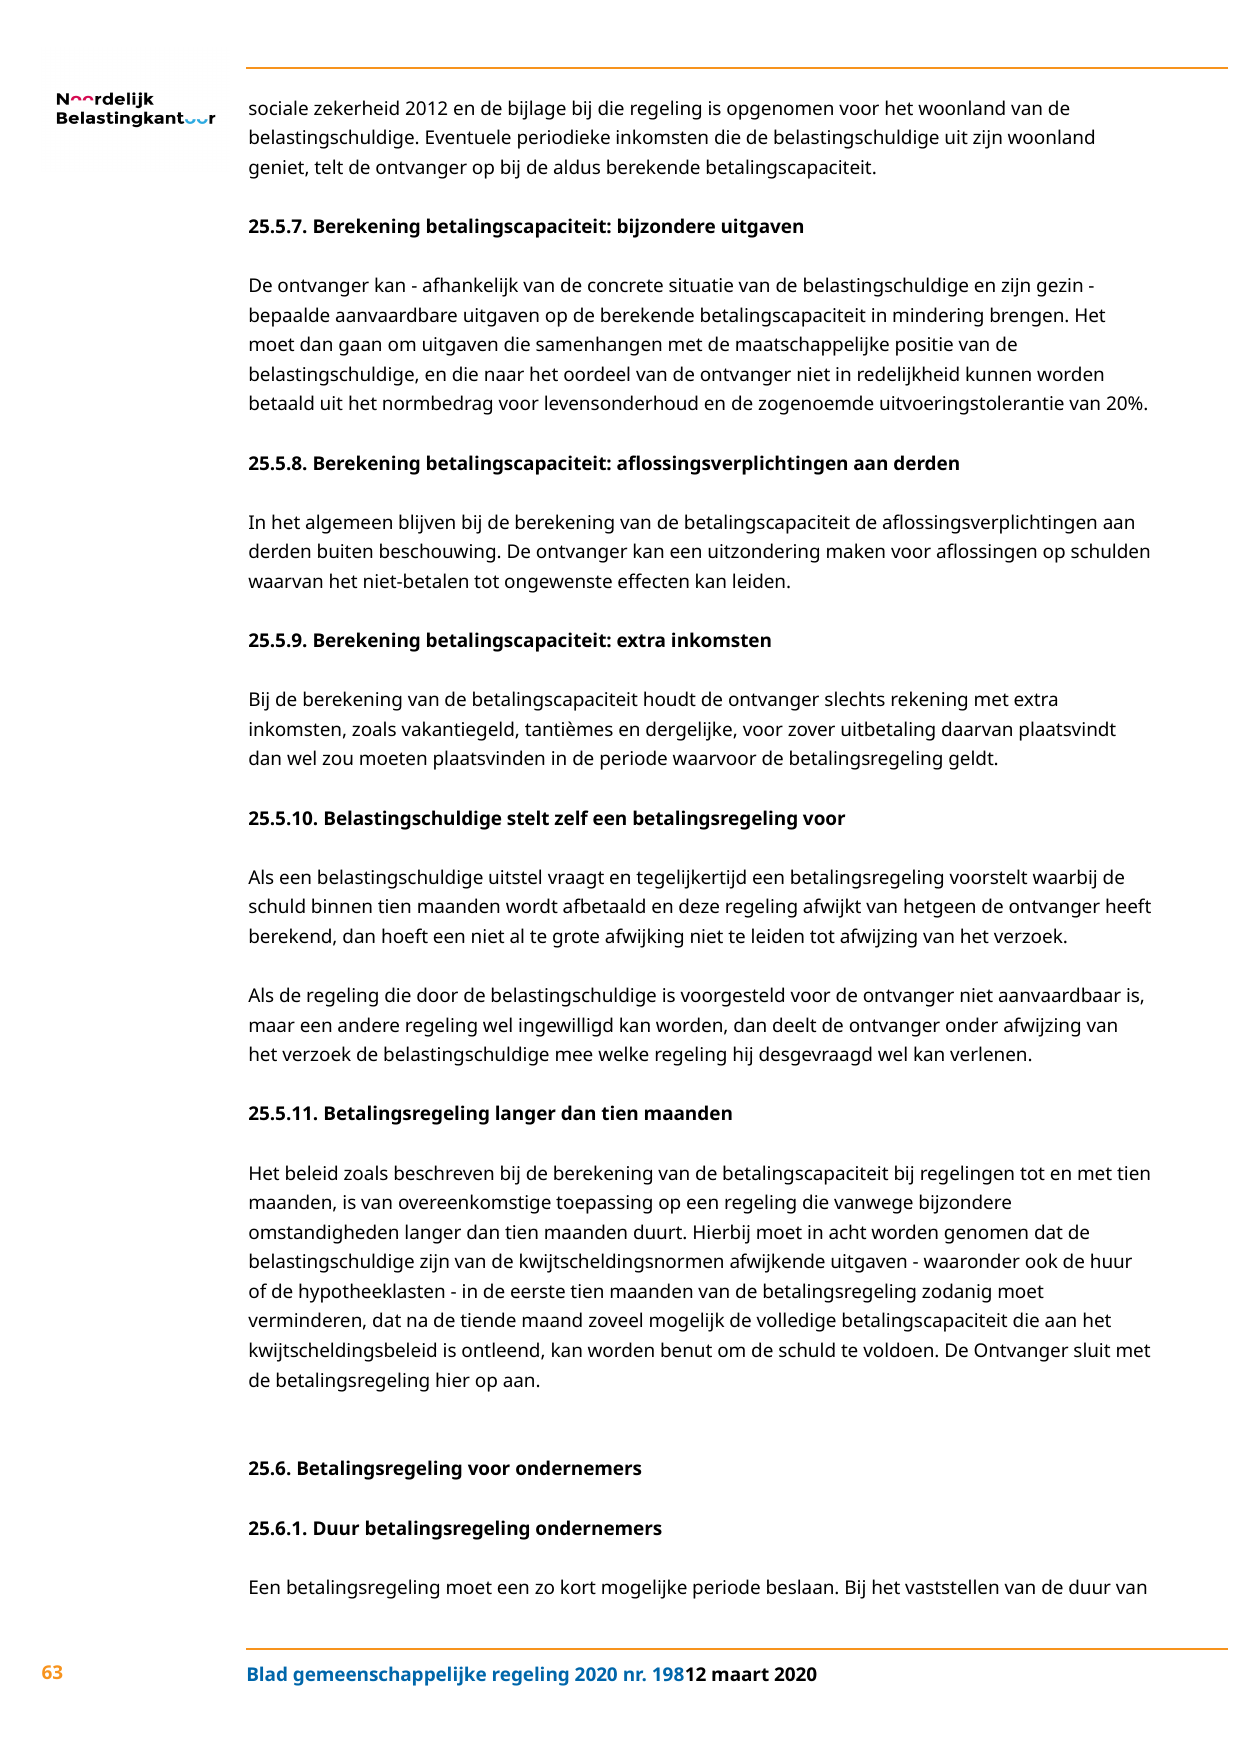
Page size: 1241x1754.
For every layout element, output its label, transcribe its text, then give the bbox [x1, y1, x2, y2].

text Als de regeling die door de belastingschuldige is voorgesteld voor de ontvanger niet aanvaardbaar is, maar een andere regeling wel ingewilligd kan worden, dan deelt de ontvanger onder afwijzing van het verzoek de belastingschuldige mee welke regeling hij desgevraagd wel kan verlenen. [248, 982, 1152, 1067]
text 25.5.10. Belastingschuldige stelt zelf een betalingsregeling voor [248, 805, 1152, 831]
text 25.5.11. Betalingsregeling langer dan tien maanden [248, 1101, 1152, 1126]
text Bij de berekening van de betalingscapaciteit houdt de ontvanger slechts rekening met extra inkomsten, zoals vakantiegeld, tantièmes en dergelijke, voor zover uitbetaling daarvan plaatsvindt dan wel zou moeten plaatsvinden in de periode waarvoor de betalingsregeling geldt. [248, 686, 1152, 771]
picture [41, 47, 231, 172]
text 25.5.7. Berekening betalingscapaciteit: bijzondere uitgaven [248, 213, 1152, 239]
text Het beleid zoals beschreven bij de berekening van de betalingscapaciteit bij regelingen tot en met tien maanden, is van overeenkomstige toepassing op een regeling die vanwege bijzondere omstandigheden langer dan tien maanden duurt. Hierbij moet in acht worden genomen dat de belastingschuldige zijn van de kwijtscheldingsnormen afwijkende uitgaven - waaronder ook de huur of de hypotheeklasten - in de eerste tien maanden van de betalingsregeling zodanig moet verminderen, dat na de tiende maand zoveel mogelijk de volledige betalingscapaciteit die aan het kwijtscheldingsbeleid is ontleend, kan worden benut om de schuld te voldoen. De Ontvanger sluit met de betalingsregeling hier op aan. [248, 1160, 1152, 1393]
text De ontvanger kan - afhankelijk van de concrete situatie van de belastingschuldige en zijn gezin - bepaalde aanvaardbare uitgaven op de berekende betalingscapaciteit in mindering brengen. Het moet dan gaan om uitgaven die samenhangen met de maatschappelijke positie van de belastingschuldige, en die naar het oordeel van de ontvanger niet in redelijkheid kunnen worden betaald uit het normbedrag voor levensonderhoud en de zogenoemde uitvoeringstolerantie van 20%. [248, 272, 1152, 416]
text Een betalingsregeling moet een zo kort mogelijke periode beslaan. Bij het vaststellen van de duur van [248, 1574, 1152, 1600]
text In het algemeen blijven bij de berekening van de betalingscapaciteit de aflossingsverplichtingen aan derden buiten beschouwing. De ontvanger kan een uitzondering maken voor aflossingen op schulden waarvan het niet-betalen tot ongewenste effecten kan leiden. [248, 509, 1152, 594]
text 25.6. Betalingsregeling voor ondernemers [248, 1456, 1152, 1481]
text 25.5.8. Berekening betalingscapaciteit: aflossingsverplichtingen aan derden [248, 450, 1152, 476]
text sociale zekerheid 2012 en de bijlage bij die regeling is opgenomen voor het woonland van de belastingschuldige. Eventuele periodieke inkomsten die de belastingschuldige uit zijn woonland geniet, telt de ontvanger op bij de aldus berekende betalingscapaciteit. [248, 95, 1152, 180]
text 25.6.1. Duur betalingsregeling ondernemers [248, 1515, 1152, 1541]
text 25.5.9. Berekening betalingscapaciteit: extra inkomsten [248, 627, 1152, 653]
text Als een belastingschuldige uitstel vraagt en tegelijkertijd een betalingsregeling voorstelt waarbij de schuld binnen tien maanden wordt afbetaald en deze regeling afwijkt van hetgeen de ontvanger heeft berekend, dan hoeft een niet al te grote afwijking niet te leiden tot afwijzing van het verzoek. [248, 864, 1152, 949]
